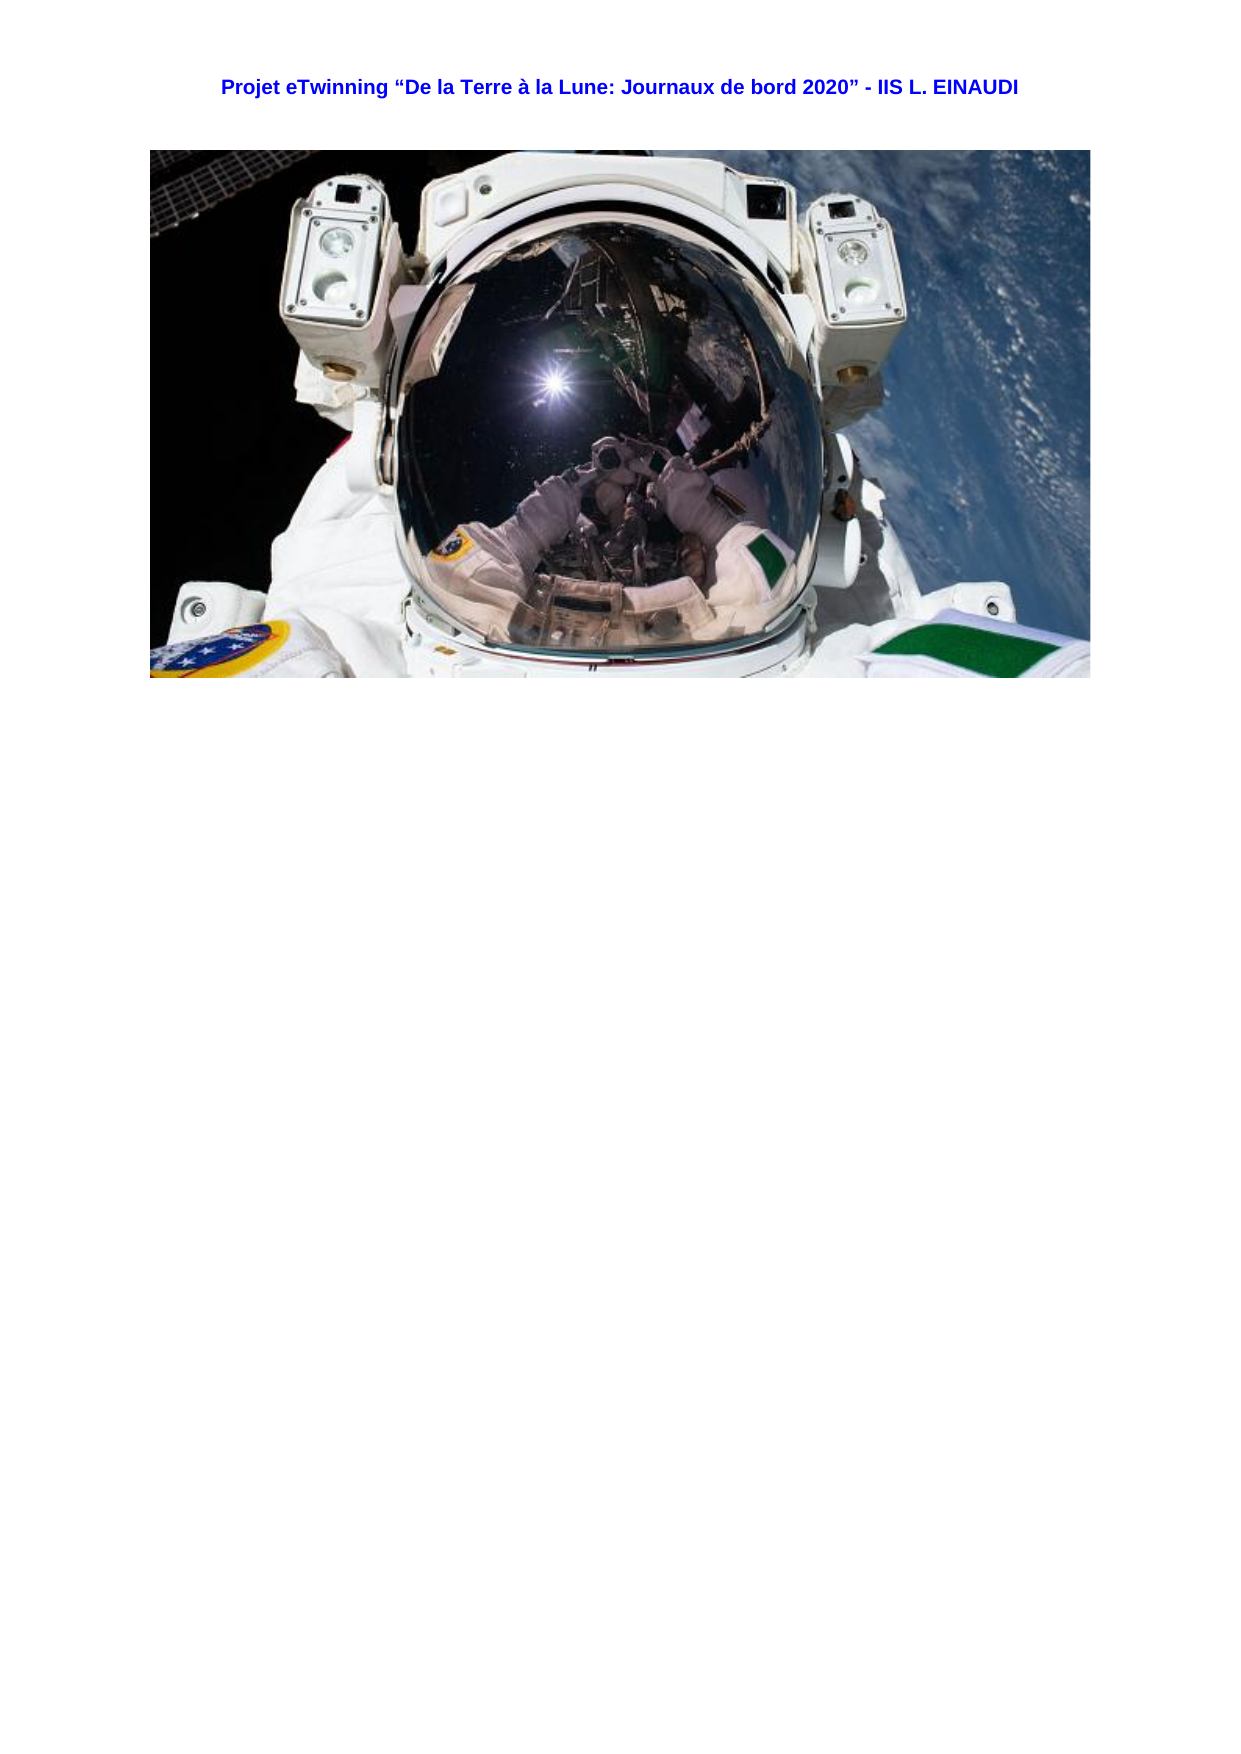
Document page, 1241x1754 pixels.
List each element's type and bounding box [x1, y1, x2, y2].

picture [150, 150, 1091, 678]
